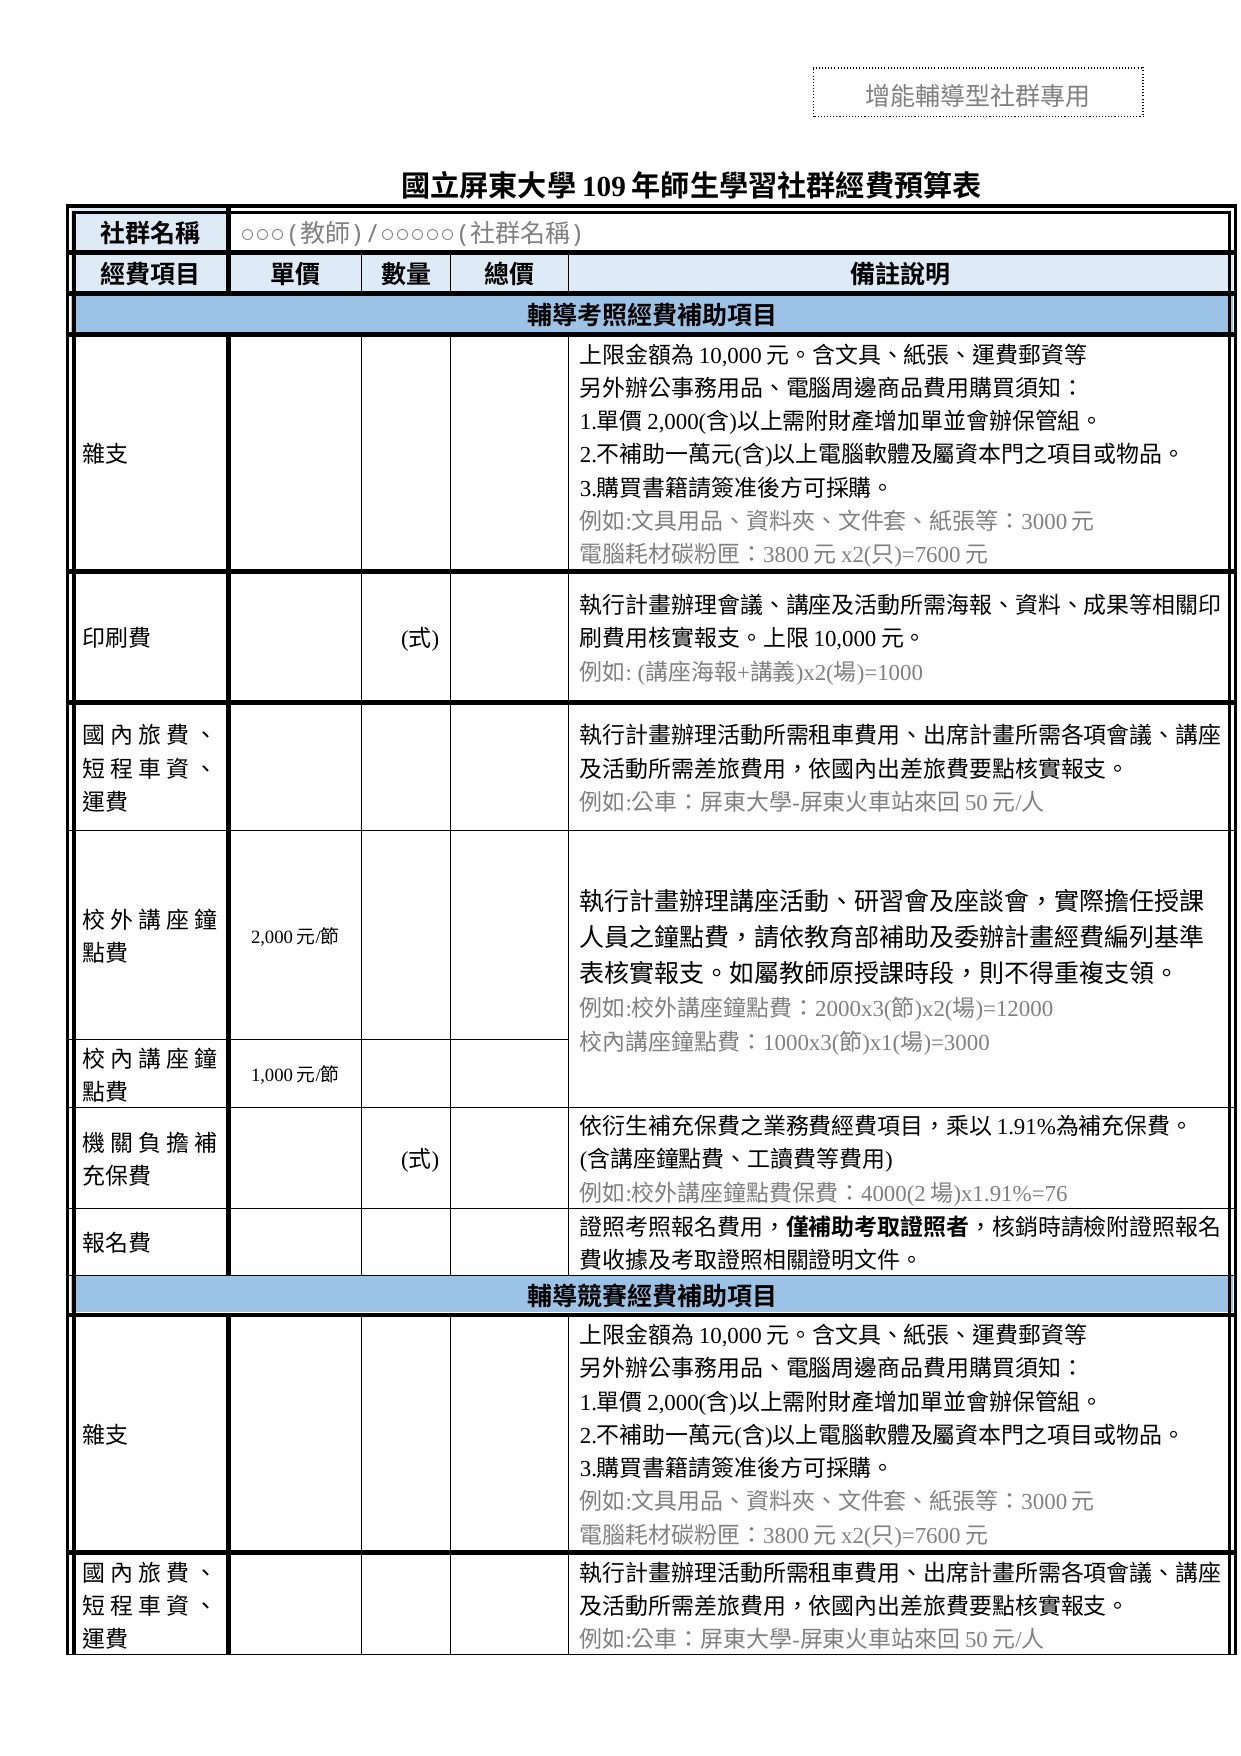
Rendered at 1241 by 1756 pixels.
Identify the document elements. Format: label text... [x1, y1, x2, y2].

table_cell [362, 831, 450, 1039]
table_cell 輔導考照經費補助項目 [76, 296, 1228, 332]
table_cell [231, 1555, 361, 1654]
table_cell [451, 705, 568, 830]
table_cell [451, 1209, 568, 1275]
table_cell 上限金額為10,000元。含文具、紙張、運費郵資等 另外辦公事務用品、電腦周邊商品費用購買須知： 1.單價2,000(含)以上需附財產增加單並會辦保管組。 2.不補助一萬元(含)以上電腦軟體及屬資本門之項目或物品。 3.購買書籍請簽准後方可採購。 例如:文具用品、資料夾、文件套、紙張等：3000元 電腦耗材碳粉匣：3800元x2(只)=7600元 [569, 337, 1228, 569]
table_cell 證照考照報名費用，僅補助考取證照者，核銷時請檢附證照報名費收據及考取證照相關證明文件。 [569, 1209, 1228, 1275]
table_cell 上限金額為10,000元。含文具、紙張、運費郵資等 另外辦公事務用品、電腦周邊商品費用購買須知： 1.單價2,000(含)以上需附財產增加單並會辦保管組。 2.不補助一萬元(含)以上電腦軟體及屬資本門之項目或物品。 3.購買書籍請簽准後方可採購。 例如:文具用品、資料夾、文件套、紙張等：3000元 電腦耗材碳粉匣：3800元x2(只)=7600元 [569, 1317, 1228, 1550]
table_cell 雜支 [76, 1317, 226, 1550]
table_cell 總價 [451, 255, 568, 291]
table_cell 報名費 [76, 1209, 226, 1275]
table_cell 執行計畫辦理活動所需租車費用、出席計畫所需各項會議、講座及活動所需差旅費用，依國內出差旅費要點核實報支。 例如:公車：屏東大學-屏東火車站來回50元/人 [569, 705, 1228, 830]
table_cell [451, 337, 568, 569]
table_cell [362, 1040, 450, 1107]
text 國立屏東大學109年師生學習社群經費預算表 [177, 162, 1205, 204]
table_cell 印刷費 [76, 574, 226, 700]
table_cell 備註說明 [569, 255, 1228, 291]
table_cell 執行計畫辦理會議、講座及活動所需海報、資料、成果等相關印刷費用核實報支。上限10,000元。 例如: (講座海報+講義)x2(場)=1000 [569, 574, 1228, 700]
table_cell 校外講座鐘點費 [76, 831, 226, 1039]
table_cell [231, 1317, 361, 1550]
table_cell [451, 1317, 568, 1550]
table_cell [362, 1555, 450, 1654]
table_cell 國內旅費、短程車資、運費 [76, 705, 226, 830]
table_cell [451, 1108, 568, 1208]
table_cell 校內講座鐘點費 [76, 1040, 226, 1107]
table_cell (式) [362, 574, 450, 700]
table_cell [362, 1209, 450, 1275]
table_cell 執行計畫辦理講座活動、研習會及座談會，實際擔任授課人員之鐘點費，請依教育部補助及委辦計畫經費編列基準表核實報支。如屬教師原授課時段，則不得重複支領。 例如:校外講座鐘點費：2000x3(節)x2(場)=12000 校內講座鐘點費：1000x3(節)x1(場)=3000 [569, 831, 1228, 1107]
table_cell 單價 [231, 255, 361, 291]
table_cell [451, 1040, 568, 1107]
table_cell [362, 1317, 450, 1550]
table_cell 雜支 [76, 337, 226, 569]
table_cell [231, 705, 361, 830]
table_cell 輔導競賽經費補助項目 [76, 1276, 1228, 1312]
table_cell (式) [362, 1108, 450, 1208]
table_cell [362, 337, 450, 569]
table_cell [451, 574, 568, 700]
table_cell 國內旅費、短程車資、運費 [76, 1555, 226, 1654]
table_cell [231, 1209, 361, 1275]
table_cell [231, 1108, 361, 1208]
table_cell [451, 1555, 568, 1654]
table_header ○○○(教師)/○○○○○(社群名稱) [231, 208, 1233, 250]
table_cell 1,000元/節 [231, 1040, 361, 1107]
table_cell 執行計畫辦理活動所需租車費用、出席計畫所需各項會議、講座及活動所需差旅費用，依國內出差旅費要點核實報支。 例如:公車：屏東大學-屏東火車站來回50元/人 [569, 1555, 1228, 1654]
table_cell [451, 831, 568, 1039]
table_cell 依衍生補充保費之業務費經費項目，乘以1.91%為補充保費。(含講座鐘點費、工讀費等費用) 例如:校外講座鐘點費保費：4000(2場)x1.91%=76 [569, 1108, 1228, 1208]
table_header 社群名稱 [71, 208, 226, 250]
table_cell 機關負擔補充保費 [76, 1108, 226, 1208]
table_cell [362, 705, 450, 830]
table_cell 2,000元/節 [231, 831, 361, 1039]
table_cell 經費項目 [76, 255, 226, 291]
table_cell 數量 [362, 255, 450, 291]
table_cell [231, 574, 361, 700]
table_cell [231, 337, 361, 569]
